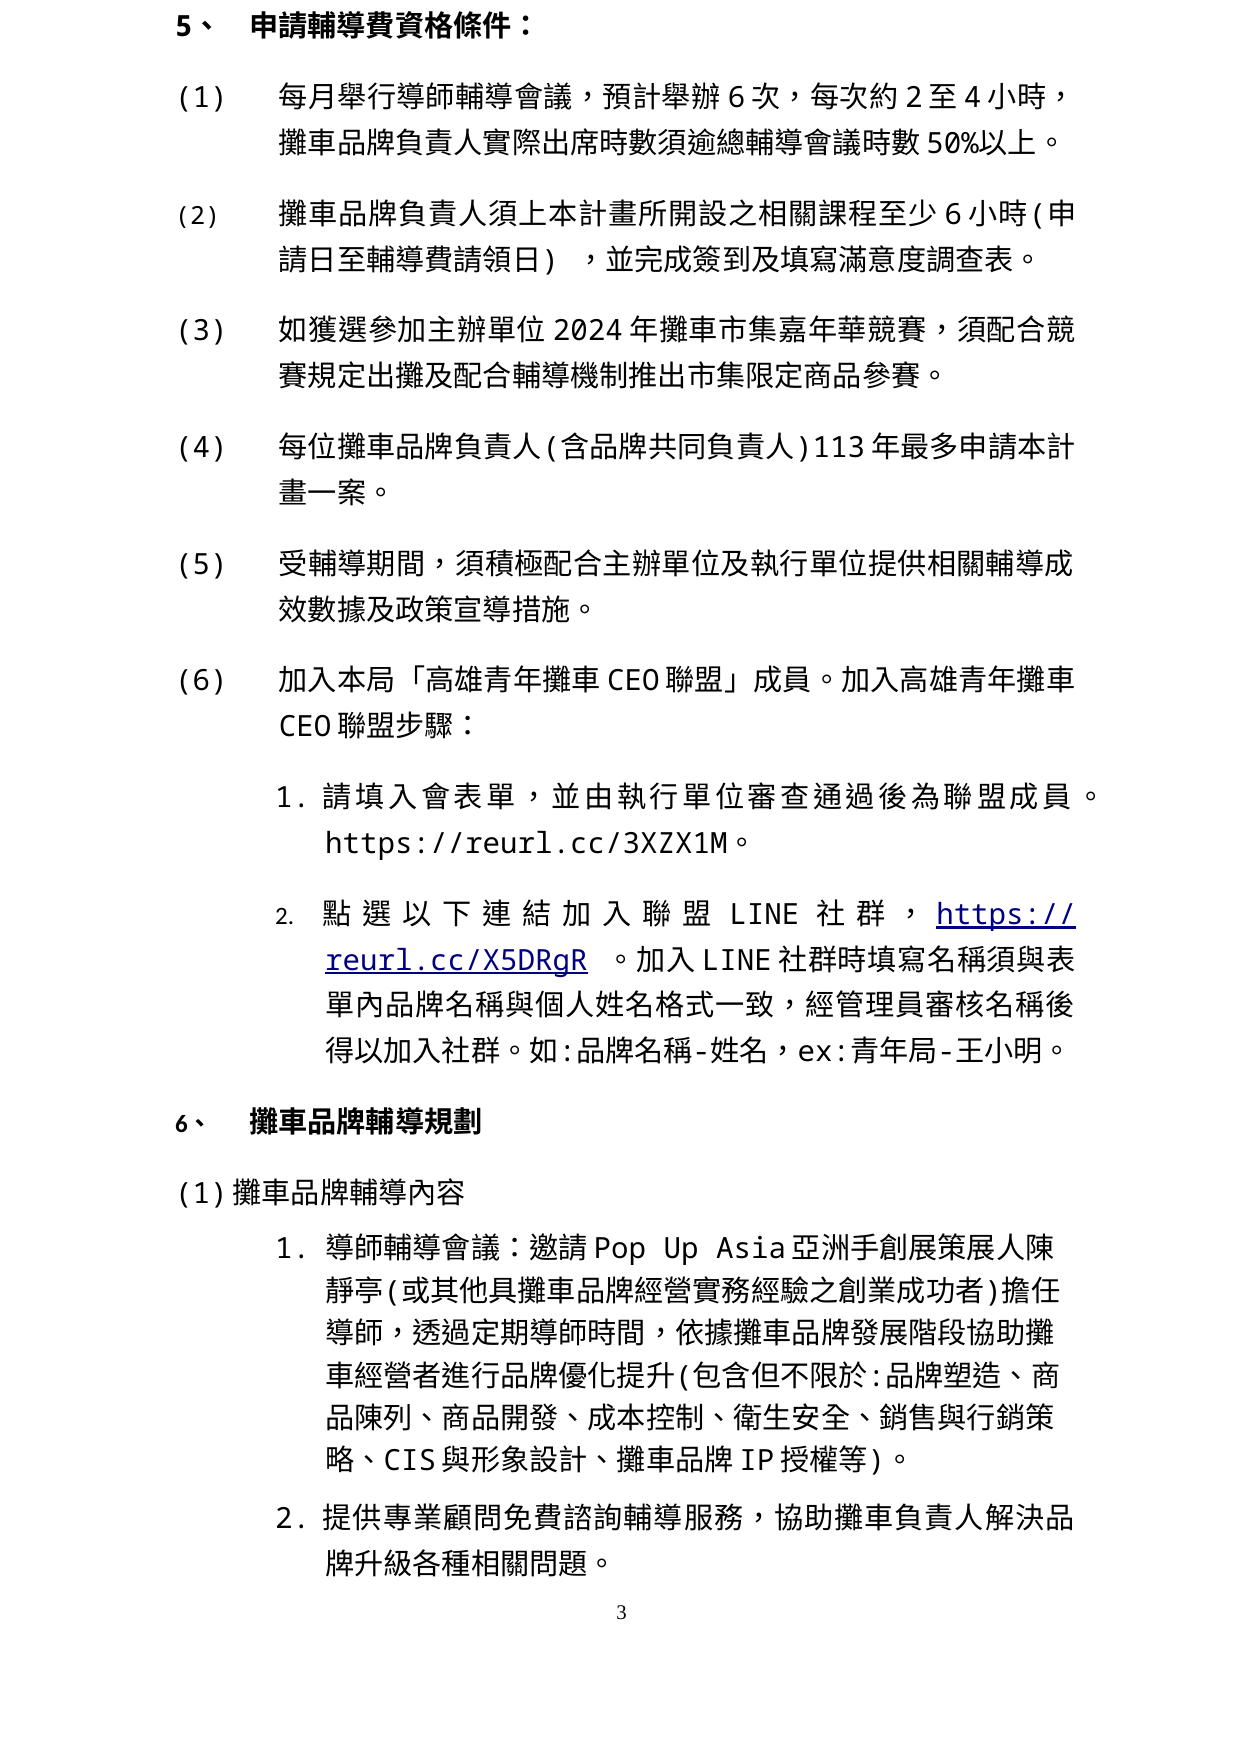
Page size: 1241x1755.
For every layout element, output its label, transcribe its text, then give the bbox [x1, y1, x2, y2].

list 提供專業顧問免費諮詢輔導服務，協助攤車負責人解決品牌升級各種相關問題。 [275, 1492, 1076, 1583]
list 每位攤車品牌負責人(含品牌共同負責人)113年最多申請本計畫一案。 [175, 421, 1076, 512]
list 申請輔導費資格條件： [175, 0, 1076, 46]
list 受輔導期間，須積極配合主辦單位及執行單位提供相關輔導成效數據及政策宣導措施。 [175, 537, 1076, 629]
list 攤車品牌輔導規劃 [175, 1096, 1076, 1142]
list 每月舉行導師輔導會議，預計舉辦6次，每次約2至4小時，攤車品牌負責人實際出席時數須逾總輔導會議時數50%以上。 [175, 71, 1076, 162]
list 請填入會表單，並由執行單位審查通過後為聯盟成員。https://reurl.cc/3XZX1M。 [275, 771, 1076, 862]
list 導師輔導會議：邀請Pop Up Asia亞洲手創展策展人陳靜亭(或其他具攤車品牌經營實務經驗之創業成功者)擔任導師，透過定期導師時間，依據攤車品牌發展階段協助攤車經營者進行品牌優化提升(包含但不限於:品牌塑造、商品陳列、商品開發、成本控制、衛生安全、銷售與行銷策略、CIS與形象設計、攤車品牌IP授權等)。 [275, 1225, 1076, 1479]
list 加入本局「高雄青年攤車CEO聯盟」成員。加入高雄青年攤車CEO聯盟步驟： [175, 654, 1076, 746]
list 攤車品牌負責人須上本計畫所開設之相關課程至少6小時(申請日至輔導費請領日) ，並完成簽到及填寫滿意度調查表。 [175, 187, 1076, 279]
list 點選以下連結加入聯盟LINE社群，https://reurl.cc/X5DRgR 。加入LINE社群時填寫名稱須與表單內品牌名稱與個人姓名格式一致，經管理員審核名稱後得以加入社群。如:品牌名稱-姓名，ex:青年局-王小明。 [275, 887, 1076, 1071]
list 如獲選參加主辦單位2024年攤車市集嘉年華競賽，須配合競賽規定出攤及配合輔導機制推出市集限定商品參賽。 [175, 304, 1076, 396]
list 攤車品牌輔導內容 [175, 1167, 1076, 1212]
